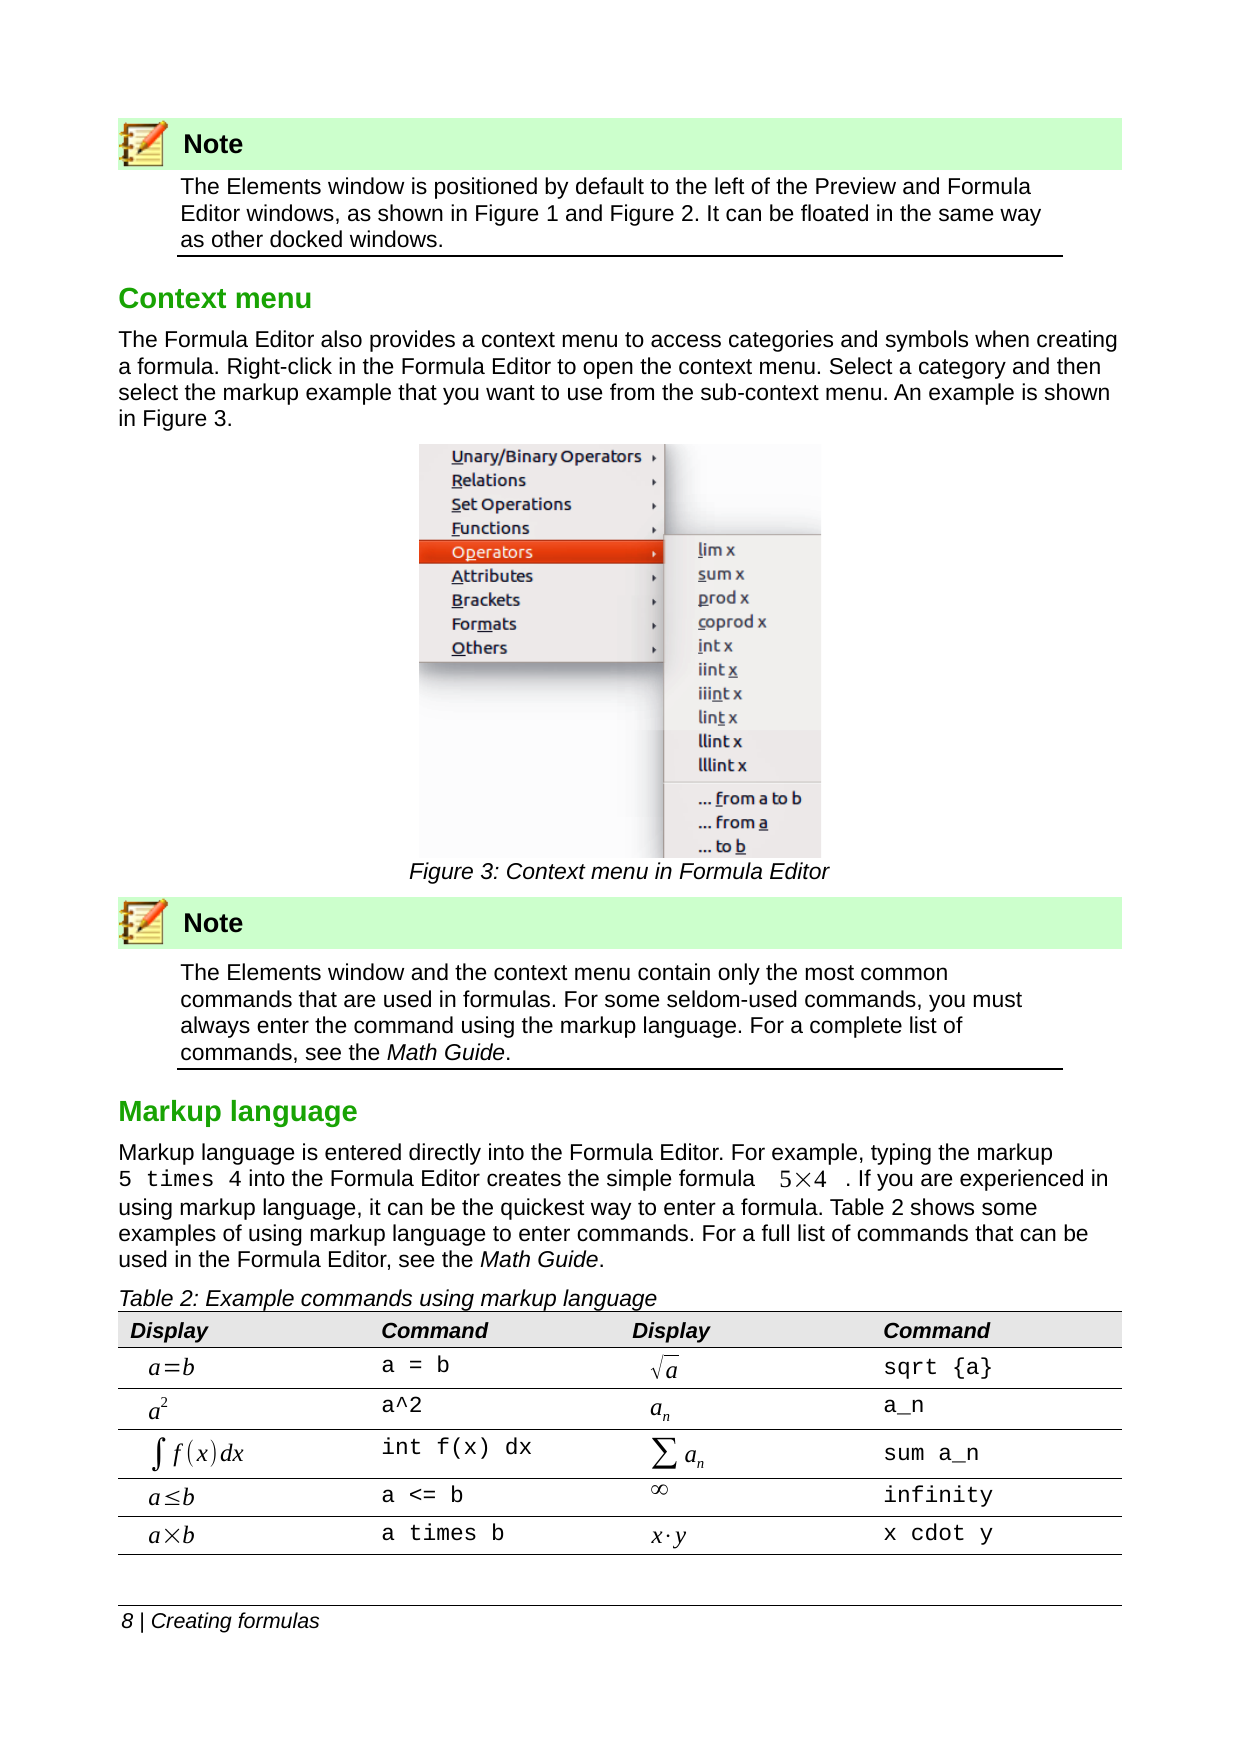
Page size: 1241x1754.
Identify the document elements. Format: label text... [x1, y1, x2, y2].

table_cell a^2 [369, 1389, 620, 1429]
text Markup language is entered directly into the Formula Editor. For example, typing the markup 5 times 4 into the Formula Editor creates the simple formula . If you are experienced in using markup language, it can be the quickest way to enter a formula. Table 2 shows some examples of using markup language to enter commands. For a full list of commands that can be used in the Formula Editor, see the Math Guide. [118, 1139, 1122, 1273]
table_cell [620, 1389, 871, 1429]
table_cell [620, 1517, 871, 1554]
table_cell a = b [369, 1348, 620, 1387]
subtitle Note [118, 897, 1122, 949]
table_header Command [369, 1312, 620, 1347]
table_cell int f(x) dx [369, 1430, 620, 1477]
table_cell infinity [871, 1479, 1122, 1516]
table_cell a_n [871, 1389, 1122, 1429]
table_cell x cdot y [871, 1517, 1122, 1554]
subtitle Note [118, 118, 1122, 170]
table_cell a times b [369, 1517, 620, 1554]
picture [419, 444, 822, 858]
table_header Display [118, 1312, 369, 1347]
text The Elements window is positioned by default to the left of the Preview and Formula Editor windows, as shown in Figure 1 and Figure 2. It can be floated in the same way as other docked windows. [177, 170, 1063, 255]
subtitle Context menu [118, 281, 1122, 314]
picture [119, 119, 170, 170]
table_cell sum a_n [871, 1430, 1122, 1477]
table_cell [118, 1389, 369, 1429]
table_cell [620, 1348, 871, 1387]
table_cell [118, 1348, 369, 1387]
table_cell sqrt {a} [871, 1348, 1122, 1387]
text Figure 3: Context menu in Formula Editor [382, 444, 858, 884]
table_cell [118, 1430, 369, 1477]
subtitle Markup language [118, 1093, 1122, 1127]
table_cell a <= b [369, 1479, 620, 1516]
table_header Command [871, 1312, 1122, 1347]
text The Formula Editor also provides a context menu to access categories and symbols when creating a formula. Right-click in the Formula Editor to open the context menu. Select a category and then select the markup example that you want to use from the sub-context menu. An example is shown in Figure 3. [118, 326, 1122, 432]
picture [119, 897, 170, 948]
text The Elements window and the context menu contain only the most common commands that are used in formulas. For some seldom-used commands, you must always enter the command using the markup language. For a complete list of commands, see the Math Guide. [177, 956, 1063, 1068]
table_cell [118, 1479, 369, 1516]
table_cell [118, 1517, 369, 1554]
table_cell [620, 1479, 871, 1516]
table_cell [620, 1430, 871, 1477]
table_header Display [620, 1312, 871, 1347]
text Table 2: Example commands using markup language [118, 1285, 1122, 1311]
